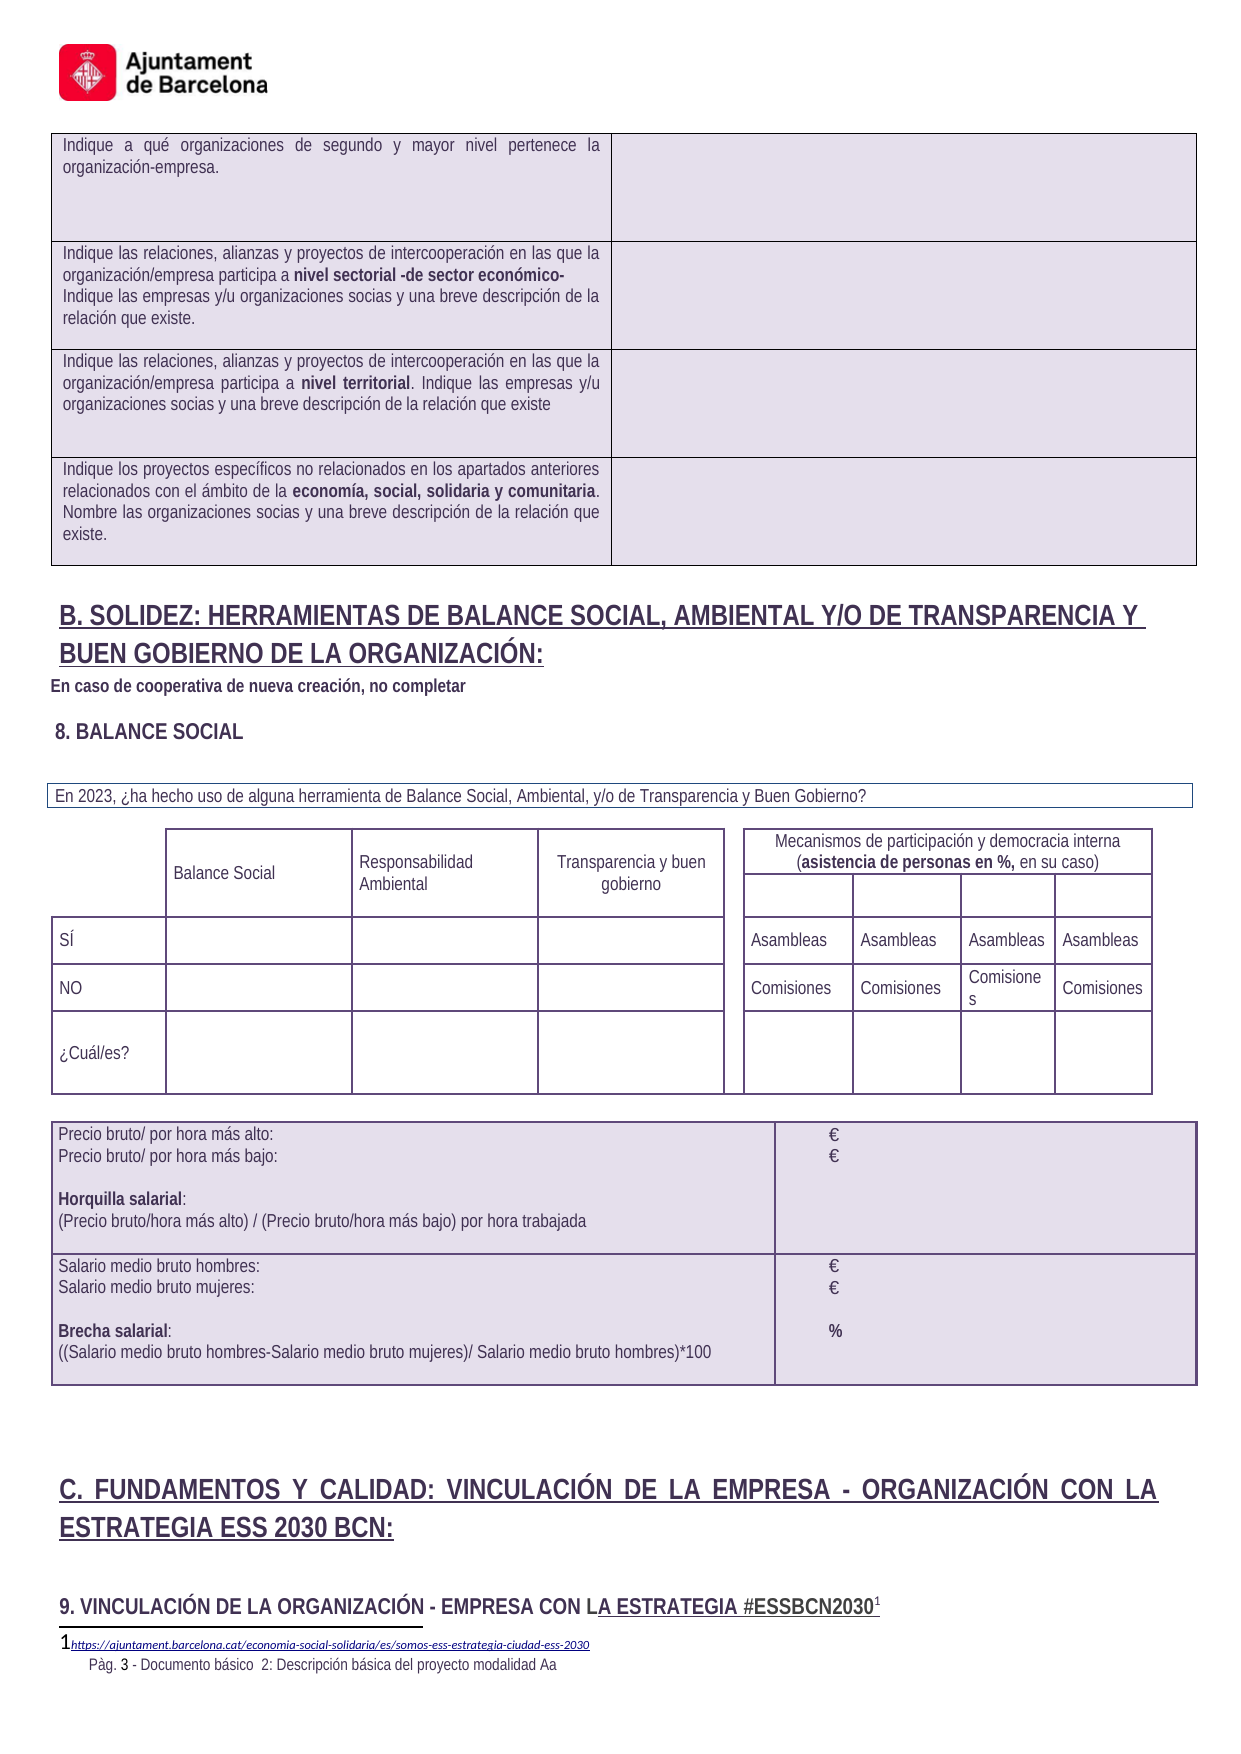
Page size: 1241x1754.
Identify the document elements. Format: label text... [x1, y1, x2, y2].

table_cell NO [53, 965, 165, 1010]
table_cell [353, 1012, 537, 1093]
table_cell Indique las relaciones, alianzas y proyectos de intercooperación en las que la organización/empresa participa a nivel sectorial -de sector económico- Indique las empresas y/u organizaciones socias y una breve descripción de la relación que existe. [52, 242, 611, 349]
table_cell En 2023, ¿ha hecho uso de alguna herramienta de Balance Social, Ambiental, y/o de Transparencia y Buen Gobierno? [48, 784, 1192, 807]
table_header Responsabilidad Ambiental [353, 830, 537, 916]
table_cell [1056, 875, 1151, 916]
table_cell Asambleas [854, 918, 960, 963]
table_cell [539, 965, 723, 1010]
table_header [612, 134, 1196, 241]
table_cell Comisiones [854, 965, 960, 1010]
table_cell [745, 875, 852, 916]
table_cell Comisiones [1056, 965, 1151, 1010]
table_cell [539, 918, 723, 963]
table_header Mecanismos de participación y democracia interna (asistencia de personas en %, en su caso) [745, 830, 1151, 873]
table_cell [539, 1012, 723, 1093]
table_header [985, 675, 1161, 718]
table_cell Asambleas [962, 918, 1054, 963]
text ESTRATEGIA ESS 2030 BCN: [59, 1503, 1159, 1544]
table_header Transparencia y buen gobierno [539, 830, 723, 916]
table_cell [1056, 1012, 1151, 1093]
table_header Precio bruto/ por hora más alto: Precio bruto/ por hora más bajo: Horquilla salarial: (Precio bruto/hora más alto) / (Precio bruto/hora más bajo) por hora trabajada [53, 1123, 774, 1253]
table_cell [962, 875, 1054, 916]
table_cell Salario medio bruto hombres: Salario medio bruto mujeres: Brecha salarial: ((Salario medio bruto hombres-Salario medio bruto mujeres)/ Salario medio bruto hombres)*100 [53, 1255, 774, 1384]
table_cell [612, 242, 1196, 349]
table_cell ¿Cuál/es? [53, 1012, 165, 1093]
table_header [1187, 675, 1192, 718]
table_header [52, 828, 165, 916]
table_cell [612, 350, 1196, 457]
table_cell Asambleas [1056, 918, 1151, 963]
table_cell [167, 1012, 351, 1093]
table_cell SÍ [53, 918, 165, 963]
table_header [1161, 675, 1187, 718]
table_header [535, 675, 985, 718]
table_cell [962, 1012, 1054, 1093]
table_cell Indique los proyectos específicos no relacionados en los apartados anteriores relacionados con el ámbito de la economía, social, solidaria y comunitaria. Nombre las organizaciones socias y una breve descripción de la relación que existe. [52, 458, 611, 565]
table_cell € € % [776, 1255, 1195, 1384]
table_header En caso de cooperativa de nueva creación, no completar [48, 675, 534, 718]
table_header € € [776, 1123, 1195, 1253]
table_cell [854, 875, 960, 916]
table_cell [612, 458, 1196, 565]
table_cell [353, 918, 537, 963]
table_header [725, 828, 743, 1093]
table_cell Indique las relaciones, alianzas y proyectos de intercooperación en las que la organización/empresa participa a nivel territorial. Indique las empresas y/u organizaciones socias y una breve descripción de la relación que existe [52, 350, 611, 457]
table_cell Comisiones [962, 965, 1054, 1010]
table_cell [745, 1012, 852, 1093]
table_header Indique a qué organizaciones de segundo y mayor nivel pertenece la organización-empresa. [52, 134, 611, 241]
table_cell Asambleas [745, 918, 852, 963]
table_cell Comisiones [745, 965, 852, 1010]
table_cell [854, 1012, 960, 1093]
text C. FUNDAMENTOS Y CALIDAD: VINCULACIÓN DE LA EMPRESA - ORGANIZACIÓN CON LA [59, 1472, 1159, 1501]
table_header 9. VINCULACIÓN DE LA ORGANIZACIÓN - EMPRESA CON LA ESTRATEGIA #ESSBCN2030 [52, 1591, 1159, 1623]
table_cell [353, 965, 537, 1010]
text B. SOLIDEZ: HERRAMIENTAS DE BALANCE SOCIAL, AMBIENTAL Y/O DE TRANSPARENCIA Y BUEN GOBIERNO DE LA ORGANIZACIÓN: [59, 598, 1159, 670]
table_header Balance Social [167, 830, 351, 916]
table_cell [167, 918, 351, 963]
table_cell [167, 965, 351, 1010]
table_cell 8. BALANCE SOCIAL [48, 718, 1192, 771]
table_cell [48, 771, 1192, 783]
